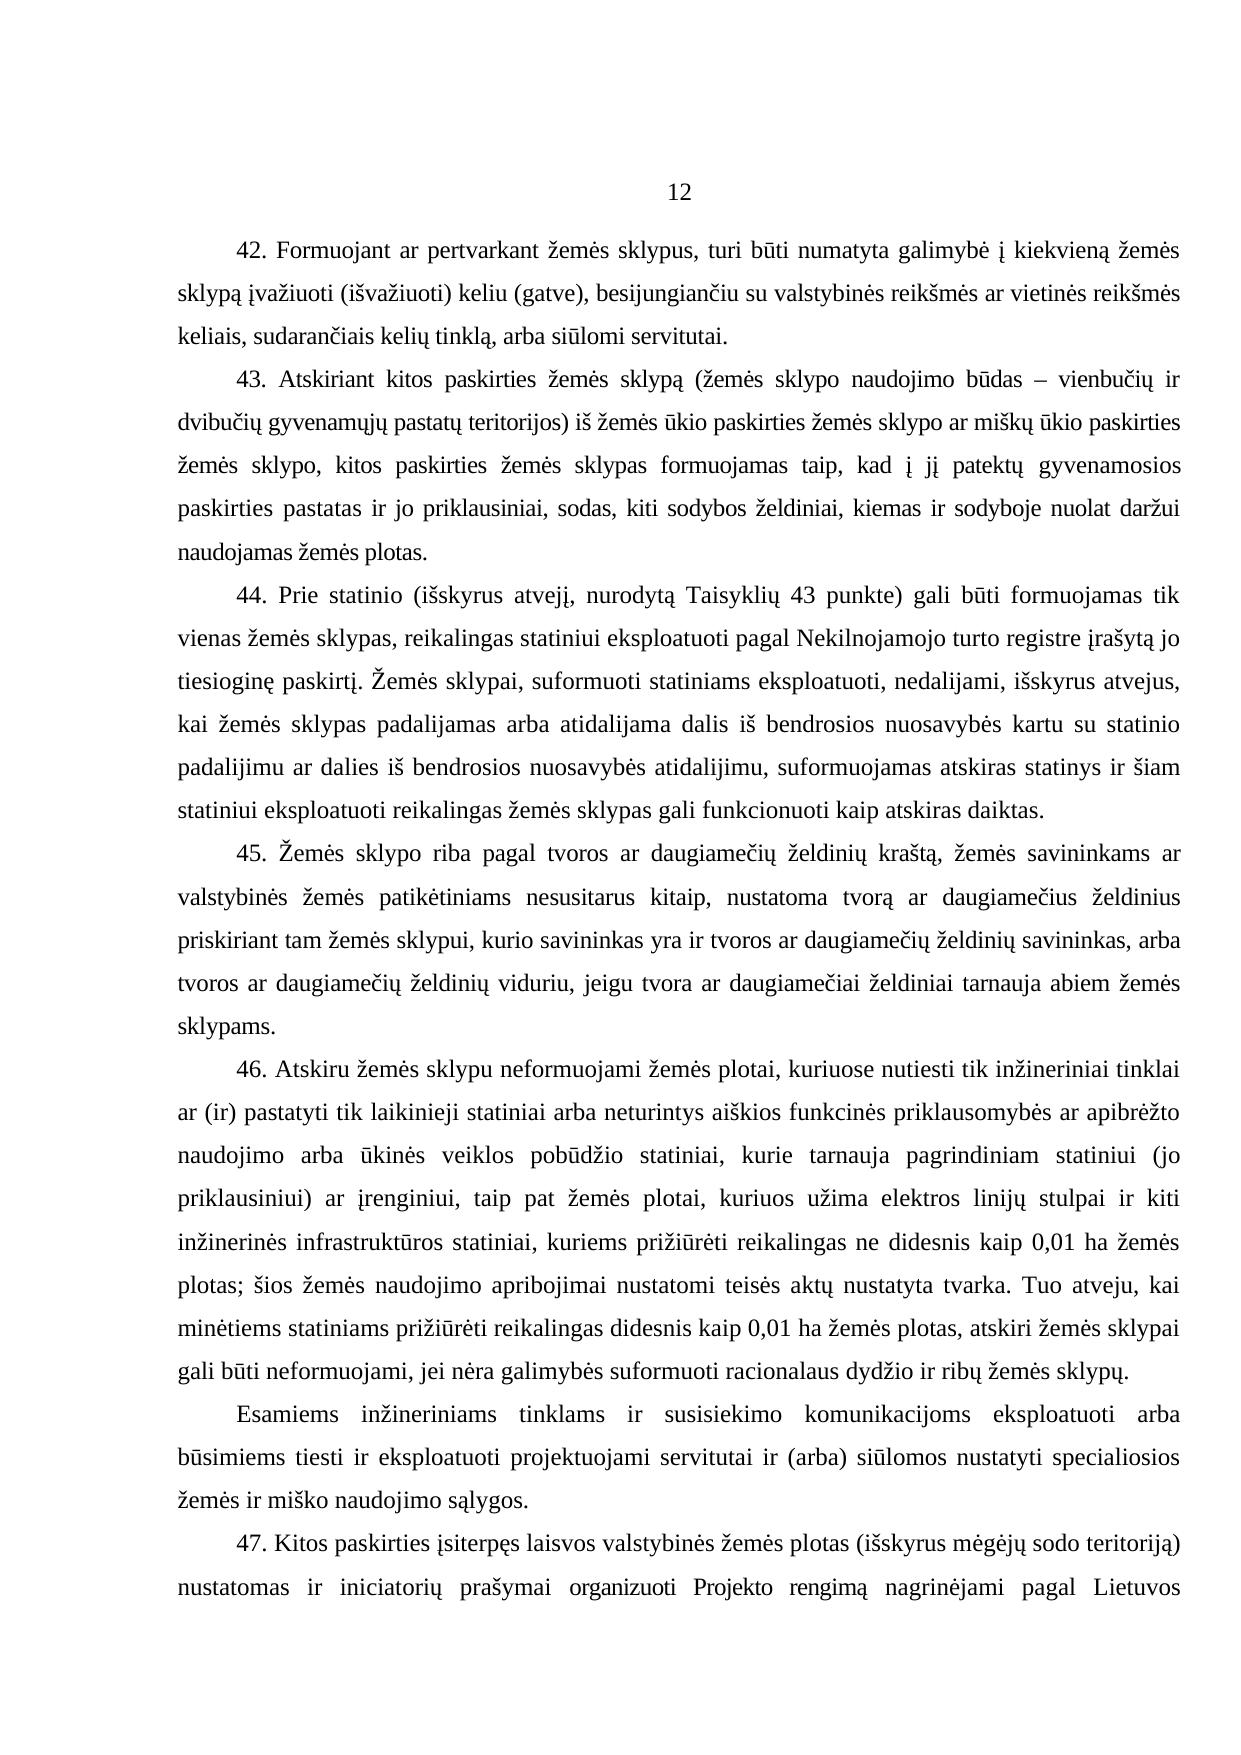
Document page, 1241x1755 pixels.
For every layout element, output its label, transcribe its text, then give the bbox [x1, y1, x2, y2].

text 46. atskiru žemės sklypu neformuojami žemės plotai, kuriuose nutiesti tik inžineriniai tinklai ar (ir) pastatyti tik laikinieji statiniai arba neturintys aiškios funkcinės priklausomybės ar apibrėžto naudojimo arba ūkinės veiklos pobūdžio statiniai, kurie tarnauja pagrindiniam statiniui (jo priklausiniui) ar įrenginiui, taip pat žemės plotai, kuriuos užima elektros linijų stulpai ir kiti inžinerinės infrastruktūros statiniai, kuriems prižiūrėti reikalingas ne didesnis kaip 0,01 ha žemės plotas; šios žemės naudojimo apribojimai nustatomi teisės aktų nustatyta tvarka. Tuo atveju, kai minėtiems statiniams prižiūrėti reikalingas didesnis kaip 0,01 ha žemės plotas, atskiri žemės sklypai gali būti neformuojami, jei nėra galimybės suformuoti racionalaus dydžio ir ribų žemės sklypų. [177, 1054, 1181, 1385]
text Esamiems inžineriniams tinklams ir susisiekimo komunikacijoms eksploatuoti arba būsimiems tiesti ir eksploatuoti projektuojami servitutai ir (arba) siūlomos nustatyti specialiosios žemės ir miško naudojimo sąlygos. [177, 1399, 1181, 1514]
text 44. prie statinio (išskyrus atvejį, nurodytą Taisyklių 43 punkte) gali būti formuojamas tik vienas žemės sklypas, reikalingas statiniui eksploatuoti pagal Nekilnojamojo turto registre įrašytą jo tiesioginę paskirtį. Žemės sklypai, suformuoti statiniams eksploatuoti, nedalijami, išskyrus atvejus, kai žemės sklypas padalijamas arba atidalijama dalis iš bendrosios nuosavybės kartu su statinio padalijimu ar dalies iš bendrosios nuosavybės atidalijimu, suformuojamas atskiras statinys ir šiam statiniui eksploatuoti reikalingas žemės sklypas gali funkcionuoti kaip atskiras daiktas. [177, 580, 1181, 824]
text 43. Atskiriant kitos paskirties žemės sklypą (žemės sklypo naudojimo būdas – vienbučių ir dvibučių gyvenamųjų pastatų teritorijos) iš žemės ūkio paskirties žemės sklypo ar miškų ūkio paskirties žemės sklypo, kitos paskirties žemės sklypas formuojamas taip, kad į jį patektų gyvenamosios paskirties pastatas ir jo priklausiniai, sodas, kiti sodybos želdiniai, kiemas ir sodyboje nuolat daržui naudojamas žemės plotas. [177, 364, 1181, 565]
text 45. Žemės sklypo riba pagal tvoros ar daugiamečių želdinių kraštą, žemės savininkams ar valstybinės žemės patikėtiniams nesusitarus kitaip, nustatoma tvorą ar daugiamečius želdinius priskiriant tam žemės sklypui, kurio savininkas yra ir tvoros ar daugiamečių želdinių savininkas, arba tvoros ar daugiamečių želdinių viduriu, jeigu tvora ar daugiamečiai želdiniai tarnauja abiem žemės sklypams. [177, 838, 1181, 1040]
text 42. Formuojant ar pertvarkant žemės sklypus, turi būti numatyta galimybė į kiekvieną žemės sklypą įvažiuoti (išvažiuoti) keliu (gatve), besijungiančiu su valstybinės reikšmės ar vietinės reikšmės keliais, sudarančiais kelių tinklą, arba siūlomi servitutai. [177, 235, 1181, 350]
text 47. Kitos paskirties įsiterpęs laisvos valstybinės žemės plotas (išskyrus mėgėjų sodo teritoriją) nustatomas ir iniciatorių prašymai organizuoti Projekto rengimą nagrinėjami pagal Lietuvos [177, 1528, 1181, 1600]
